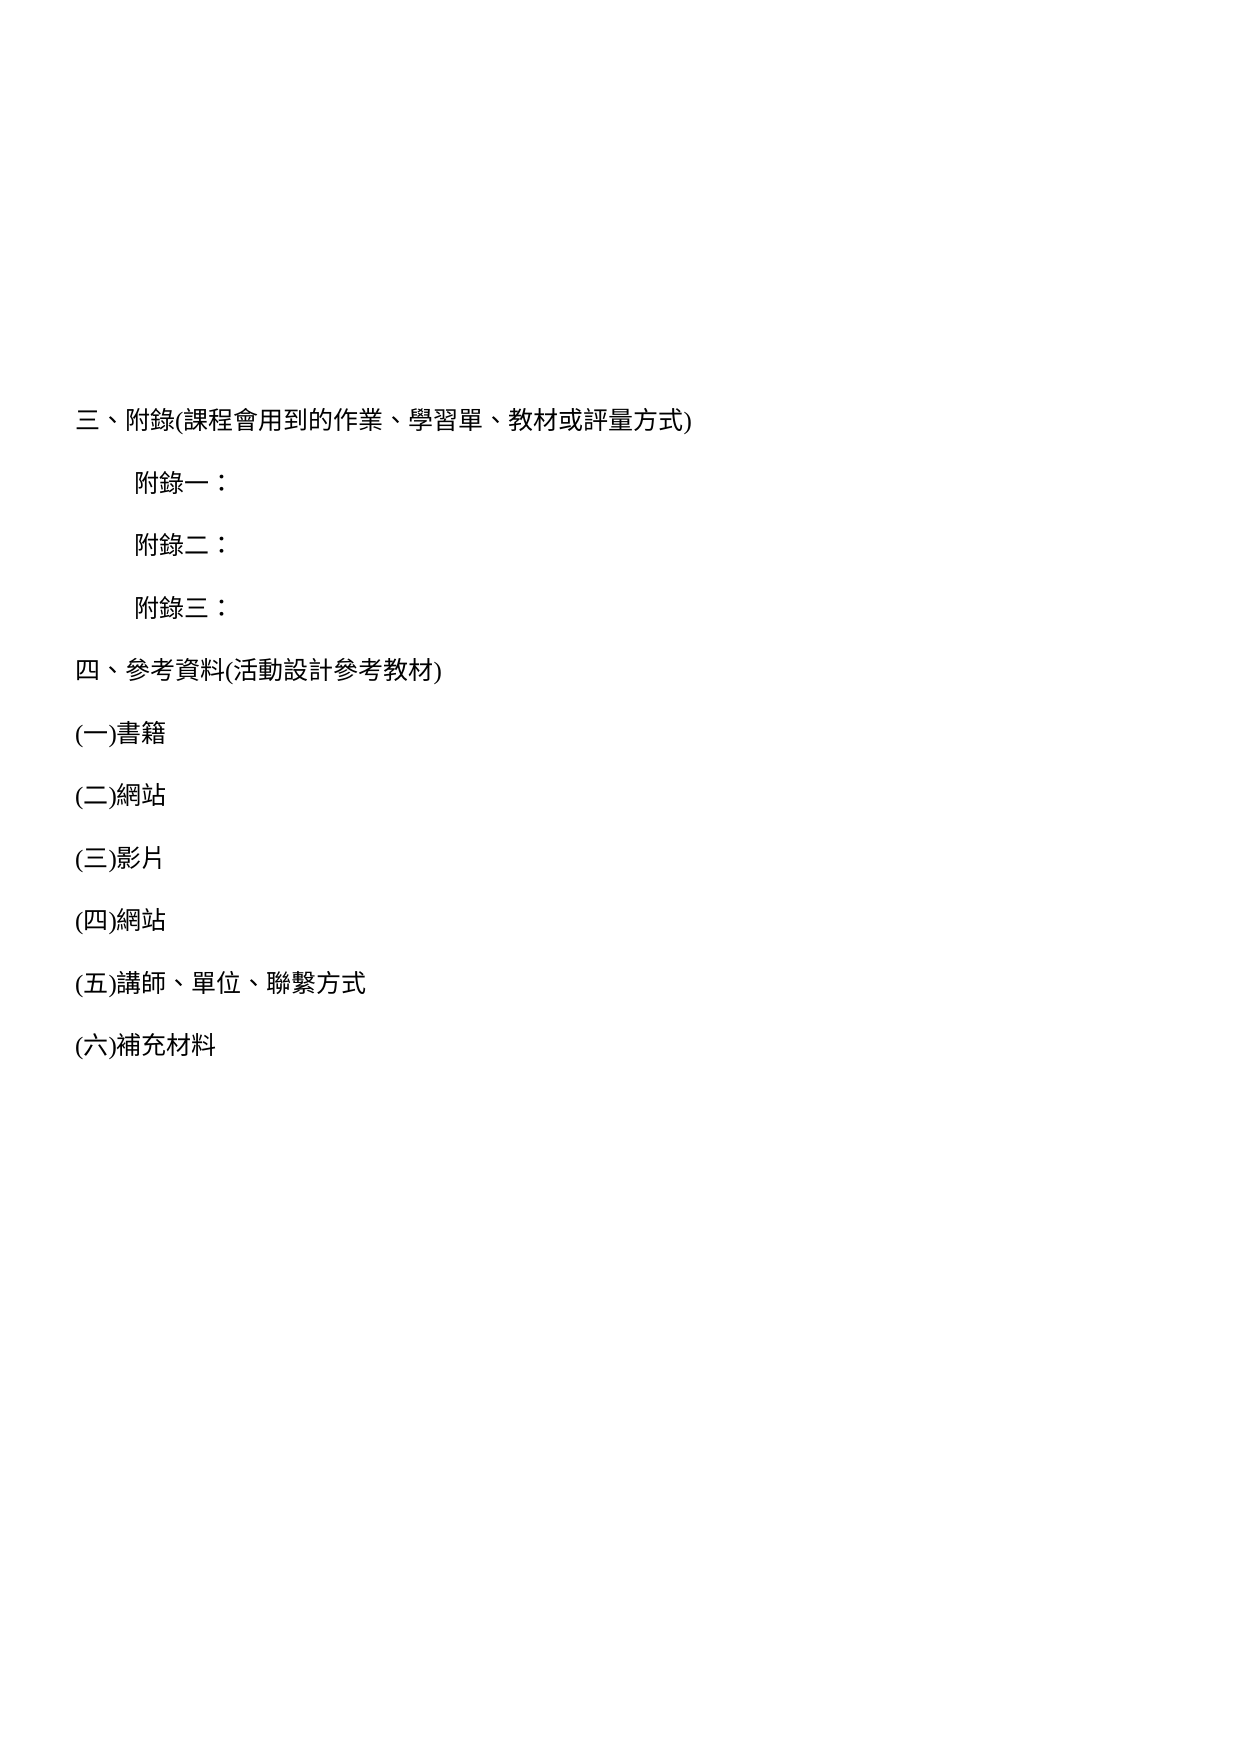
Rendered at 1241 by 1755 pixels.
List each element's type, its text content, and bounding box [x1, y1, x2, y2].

text (二)網站 [75, 752, 1165, 814]
subtitle 附錄一： [75, 439, 1165, 502]
text (五)講師、單位、聯繫方式 [75, 939, 1165, 1002]
text (六)補充材料 [75, 1002, 1165, 1064]
text 三、附錄(課程會用到的作業、學習單、教材或評量方式) [75, 377, 1165, 439]
text (四)網站 [75, 877, 1165, 939]
subtitle 附錄二： [75, 502, 1165, 564]
text (三)影片 [75, 814, 1165, 877]
text 四、參考資料(活動設計參考教材) [75, 627, 1165, 689]
text (一)書籍 [75, 689, 1165, 752]
subtitle 附錄三： [75, 564, 1165, 627]
